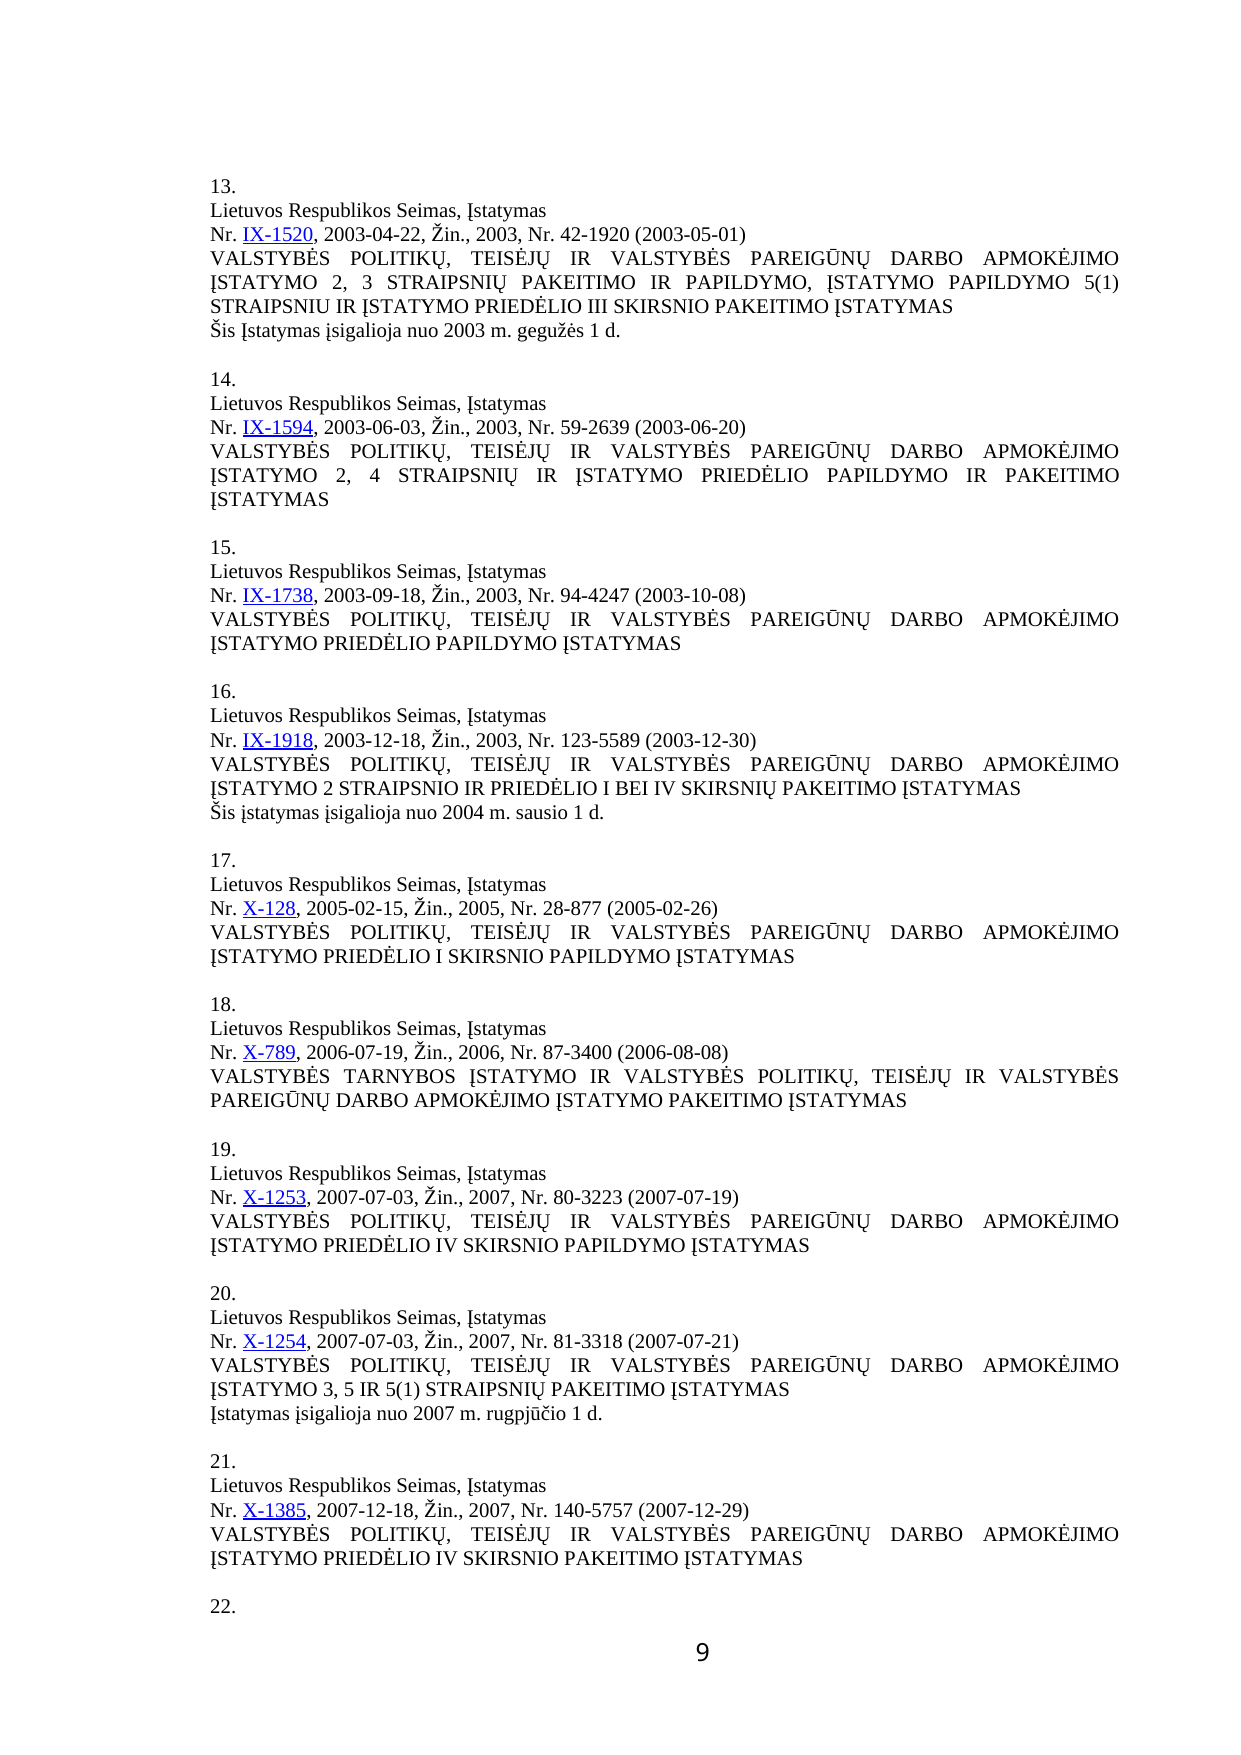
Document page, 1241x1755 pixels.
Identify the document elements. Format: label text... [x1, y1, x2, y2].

text Nr. X-1253, 2007-07-03, Žin., 2007, Nr. 80-3223 (2007-07-19) [210, 1185, 1120, 1209]
text VALSTYBĖS POLITIKŲ, TEISĖJŲ IR VALSTYBĖS PAREIGŪNŲ DARBO APMOKĖJIMO ĮSTATYMO 3, 5 IR 5(1) STRAIPSNIŲ PAKEITIMO ĮSTATYMAS [210, 1353, 1120, 1401]
text Nr. X-1254, 2007-07-03, Žin., 2007, Nr. 81-3318 (2007-07-21) [210, 1329, 1120, 1353]
text 20. [210, 1281, 1120, 1305]
text 16. [210, 679, 1120, 703]
text Nr. IX-1594, 2003-06-03, Žin., 2003, Nr. 59-2639 (2003-06-20) [210, 415, 1120, 439]
text VALSTYBĖS POLITIKŲ, TEISĖJŲ IR VALSTYBĖS PAREIGŪNŲ DARBO APMOKĖJIMO ĮSTATYMO PRIEDĖLIO IV SKIRSNIO PAKEITIMO ĮSTATYMAS [210, 1522, 1120, 1570]
text 19. [210, 1137, 1120, 1161]
text Šis Įstatymas įsigalioja nuo 2003 m. gegužės 1 d. [210, 318, 1120, 342]
text 14. [210, 367, 1120, 391]
text 18. [210, 992, 1120, 1016]
text VALSTYBĖS TARNYBOS ĮSTATYMO IR VALSTYBĖS POLITIKŲ, TEISĖJŲ IR VALSTYBĖS PAREIGŪNŲ DARBO APMOKĖJIMO ĮSTATYMO PAKEITIMO ĮSTATYMAS [210, 1064, 1120, 1112]
text Šis įstatymas įsigalioja nuo 2004 m. sausio 1 d. [210, 800, 1120, 824]
text VALSTYBĖS POLITIKŲ, TEISĖJŲ IR VALSTYBĖS PAREIGŪNŲ DARBO APMOKĖJIMO ĮSTATYMO PRIEDĖLIO I SKIRSNIO PAPILDYMO ĮSTATYMAS [210, 920, 1120, 968]
text VALSTYBĖS POLITIKŲ, TEISĖJŲ IR VALSTYBĖS PAREIGŪNŲ DARBO APMOKĖJIMO ĮSTATYMO 2, 3 STRAIPSNIŲ PAKEITIMO IR PAPILDYMO, ĮSTATYMO PAPILDYMO 5(1) STRAIPSNIU IR ĮSTATYMO PRIEDĖLIO III SKIRSNIO PAKEITIMO ĮSTATYMAS [210, 246, 1120, 318]
text Lietuvos Respublikos Seimas, Įstatymas [210, 872, 1120, 896]
text VALSTYBĖS POLITIKŲ, TEISĖJŲ IR VALSTYBĖS PAREIGŪNŲ DARBO APMOKĖJIMO ĮSTATYMO 2, 4 STRAIPSNIŲ IR ĮSTATYMO PRIEDĖLIO PAPILDYMO IR PAKEITIMO ĮSTATYMAS [210, 439, 1120, 511]
text 17. [210, 848, 1120, 872]
text Nr. X-128, 2005-02-15, Žin., 2005, Nr. 28-877 (2005-02-26) [210, 896, 1120, 920]
text Lietuvos Respublikos Seimas, Įstatymas [210, 559, 1120, 583]
text Lietuvos Respublikos Seimas, Įstatymas [210, 1161, 1120, 1185]
text 13. [210, 174, 1120, 198]
text Lietuvos Respublikos Seimas, Įstatymas [210, 1305, 1120, 1329]
text Įstatymas įsigalioja nuo 2007 m. rugpjūčio 1 d. [210, 1401, 1120, 1425]
text Lietuvos Respublikos Seimas, Įstatymas [210, 391, 1120, 415]
text Lietuvos Respublikos Seimas, Įstatymas [210, 1473, 1120, 1497]
text Nr. IX-1520, 2003-04-22, Žin., 2003, Nr. 42-1920 (2003-05-01) [210, 222, 1120, 246]
text Nr. IX-1918, 2003-12-18, Žin., 2003, Nr. 123-5589 (2003-12-30) [210, 727, 1120, 752]
text Nr. X-789, 2006-07-19, Žin., 2006, Nr. 87-3400 (2006-08-08) [210, 1040, 1120, 1064]
text 21. [210, 1449, 1120, 1473]
text Lietuvos Respublikos Seimas, Įstatymas [210, 1016, 1120, 1040]
text 22. [210, 1594, 1120, 1618]
text Lietuvos Respublikos Seimas, Įstatymas [210, 198, 1120, 222]
text VALSTYBĖS POLITIKŲ, TEISĖJŲ IR VALSTYBĖS PAREIGŪNŲ DARBO APMOKĖJIMO ĮSTATYMO PRIEDĖLIO PAPILDYMO ĮSTATYMAS [210, 607, 1120, 655]
text VALSTYBĖS POLITIKŲ, TEISĖJŲ IR VALSTYBĖS PAREIGŪNŲ DARBO APMOKĖJIMO ĮSTATYMO PRIEDĖLIO IV SKIRSNIO PAPILDYMO ĮSTATYMAS [210, 1209, 1120, 1257]
text Nr. IX-1738, 2003-09-18, Žin., 2003, Nr. 94-4247 (2003-10-08) [210, 583, 1120, 607]
text Lietuvos Respublikos Seimas, Įstatymas [210, 703, 1120, 727]
text 15. [210, 535, 1120, 559]
text Nr. X-1385, 2007-12-18, Žin., 2007, Nr. 140-5757 (2007-12-29) [210, 1497, 1120, 1522]
text VALSTYBĖS POLITIKŲ, TEISĖJŲ IR VALSTYBĖS PAREIGŪNŲ DARBO APMOKĖJIMO ĮSTATYMO 2 STRAIPSNIO IR PRIEDĖLIO I BEI IV SKIRSNIŲ PAKEITIMO ĮSTATYMAS [210, 752, 1120, 800]
